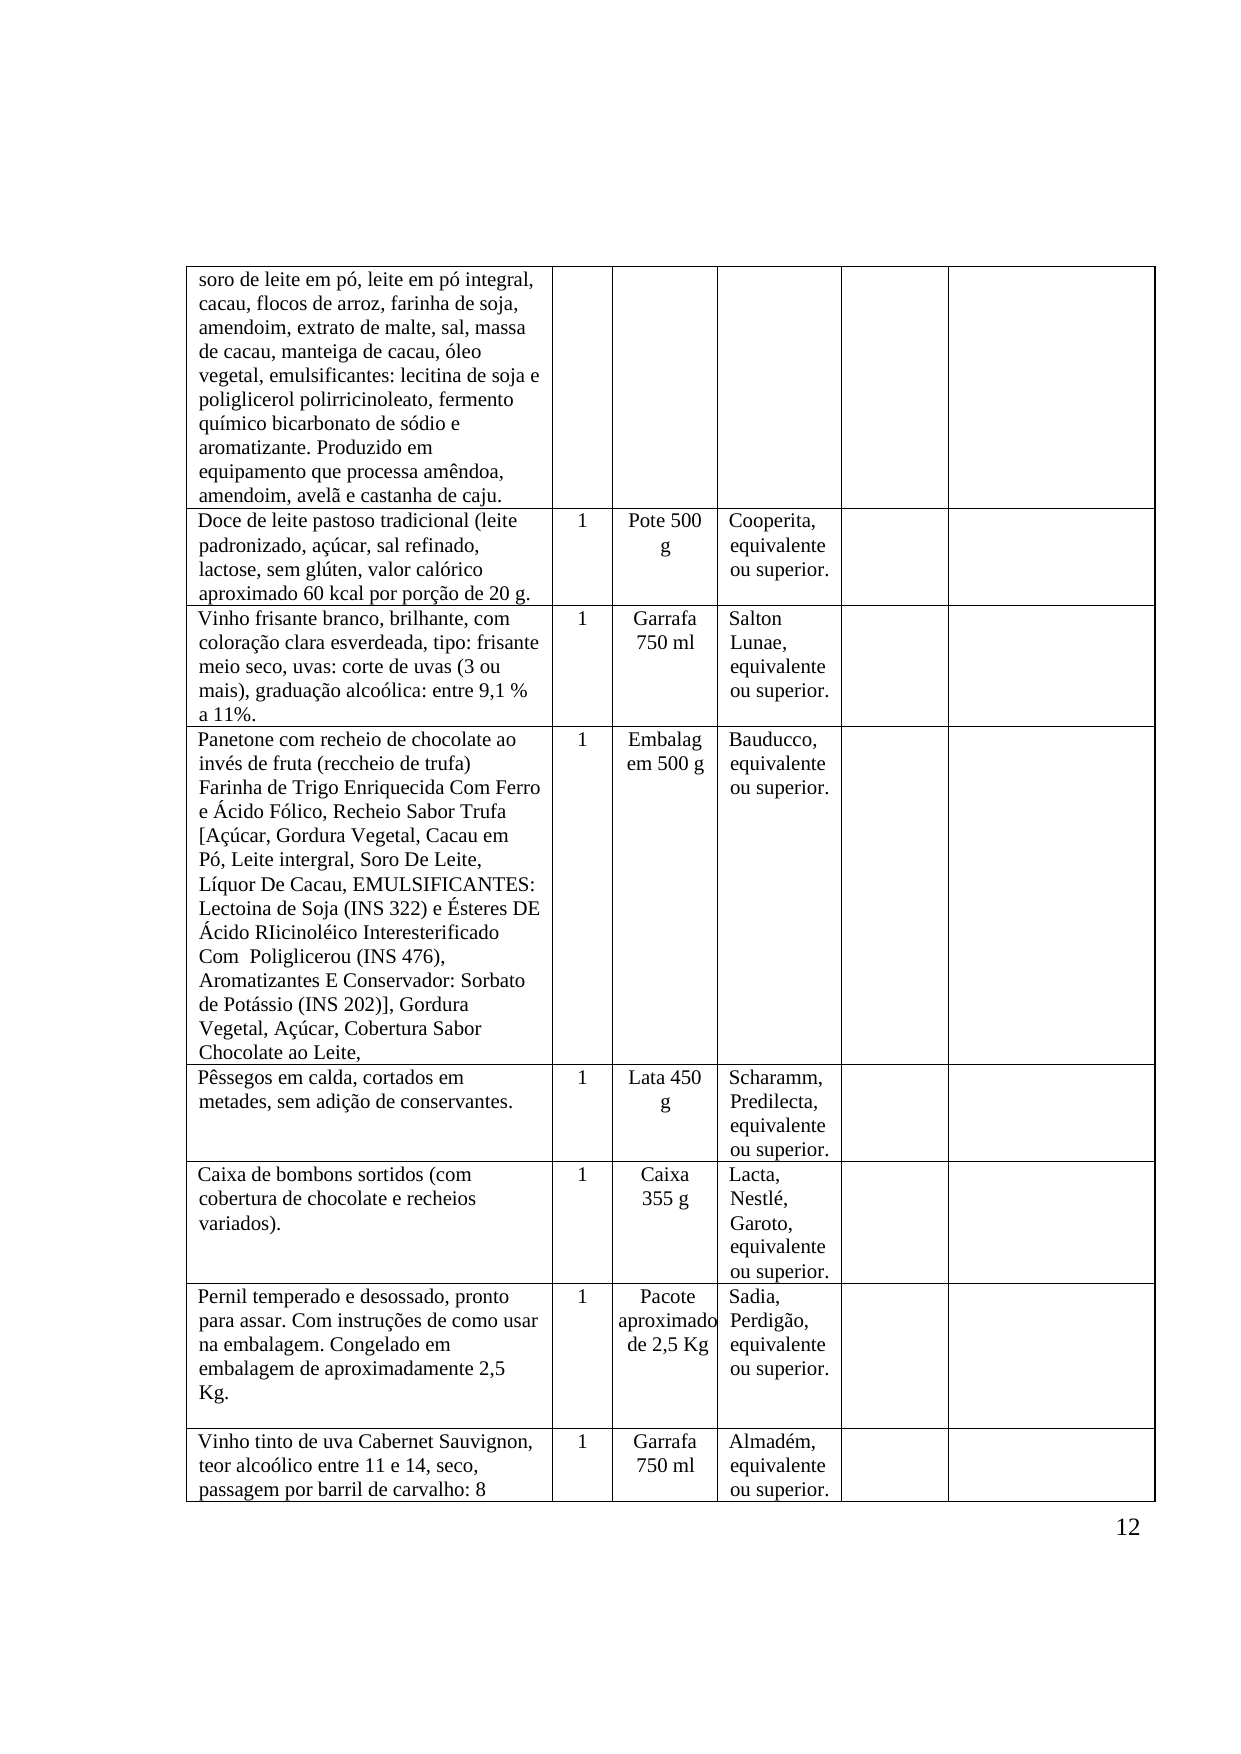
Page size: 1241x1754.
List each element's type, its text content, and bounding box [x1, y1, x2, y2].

table_cell Sadia, Perdigão, equivalente ou superior. [718, 1284, 729, 1428]
table_cell Lata 450 g [613, 1065, 717, 1161]
table_cell [842, 1162, 948, 1283]
table_cell Salton Lunae, equivalente ou superior. [718, 606, 841, 726]
table_cell Pernil temperado e desossado, pronto para assar. Com instruções de como usar na embalagem. Congelado em embalagem de aproximadamente 2,5 Kg. [187, 1284, 552, 1428]
table_cell [613, 267, 717, 507]
table_cell Embalagem 500 g [613, 727, 717, 1064]
table_cell [949, 267, 1154, 507]
table_cell 1 [553, 1162, 612, 1283]
table_cell Caixa de bombons sortidos (com cobertura de chocolate e recheios variados). [187, 1162, 552, 1283]
table_cell [842, 1429, 948, 1501]
table_cell 1 [553, 727, 612, 1064]
table_cell [949, 606, 1154, 726]
table_cell Panetone com recheio de chocolate ao invés de fruta (reccheio de trufa) Farinha de Trigo Enriquecida Com Ferro e Ácido Fólico, Recheio Sabor Trufa [Açúcar, Gordura Vegetal, Cacau em Pó, Leite intergral, Soro De Leite, Líquor De Cacau, EMULSIFICANTES: Lectoina de Soja (INS 322) e Ésteres DE Ácido RIicinoléico Interesterificado Com Poliglicerou (INS 476), Aromatizantes E Conservador: Sorbato de Potássio (INS 202)], Gordura Vegetal, Açúcar, Cobertura Sabor Chocolate ao Leite, [187, 727, 552, 1064]
table_cell [842, 1284, 948, 1428]
table_cell [949, 1162, 1154, 1283]
table_cell Sadia, Perdigão, equivalente ou superior. [830, 1284, 841, 1428]
table_cell [949, 727, 1154, 1064]
table_cell Caixa 355 g [613, 1162, 717, 1283]
table_cell [842, 267, 948, 507]
table_cell Garrafa 750 ml [613, 606, 717, 726]
table_cell [949, 1284, 1154, 1428]
table_cell Pacote aproximado de 2,5 Kg [613, 1284, 717, 1428]
table_cell Almadém, equivalente ou superior. [718, 1429, 841, 1501]
table_cell Bauducco, equivalente ou superior. [718, 727, 841, 1064]
table_cell Pêssegos em calda, cortados em metades, sem adição de conservantes. [187, 1065, 552, 1161]
table_cell [842, 727, 948, 1064]
table_cell Lacta, Nestlé, Garoto, equivalente ou superior. [718, 1162, 841, 1283]
table_cell 1 [553, 1284, 612, 1428]
table_cell Vinho frisante branco, brilhante, com coloração clara esverdeada, tipo: frisante meio seco, uvas: corte de uvas (3 ou mais), graduação alcoólica: entre 9,1 % a 11%. [187, 606, 552, 726]
table_cell 1 [553, 606, 612, 726]
table_cell 1 [553, 509, 612, 605]
table_cell [949, 509, 1154, 605]
table_cell Cooperita, equivalente ou superior. [718, 509, 841, 605]
table_cell [949, 1065, 1154, 1161]
table_cell Vinho tinto de uva Cabernet Sauvignon, teor alcoólico entre 11 e 14, seco, passagem por barril de carvalho: 8 [187, 1429, 552, 1501]
table_cell [718, 267, 841, 507]
table_cell 1 [553, 1429, 612, 1501]
table_cell [949, 1429, 1154, 1501]
table_cell Garrafa 750 ml [613, 1429, 717, 1501]
table_cell Doce de leite pastoso tradicional (leite padronizado, açúcar, sal refinado, lactose, sem glúten, valor calórico aproximado 60 kcal por porção de 20 g. [187, 509, 552, 605]
table_cell [553, 267, 612, 507]
table_cell 1 [553, 1065, 612, 1161]
table_cell [842, 1065, 948, 1161]
table_cell Pote 500 g [613, 509, 717, 605]
table_cell [842, 509, 948, 605]
table_cell Scharamm, Predilecta, equivalente ou superior. [718, 1065, 841, 1161]
table_cell [842, 606, 948, 726]
